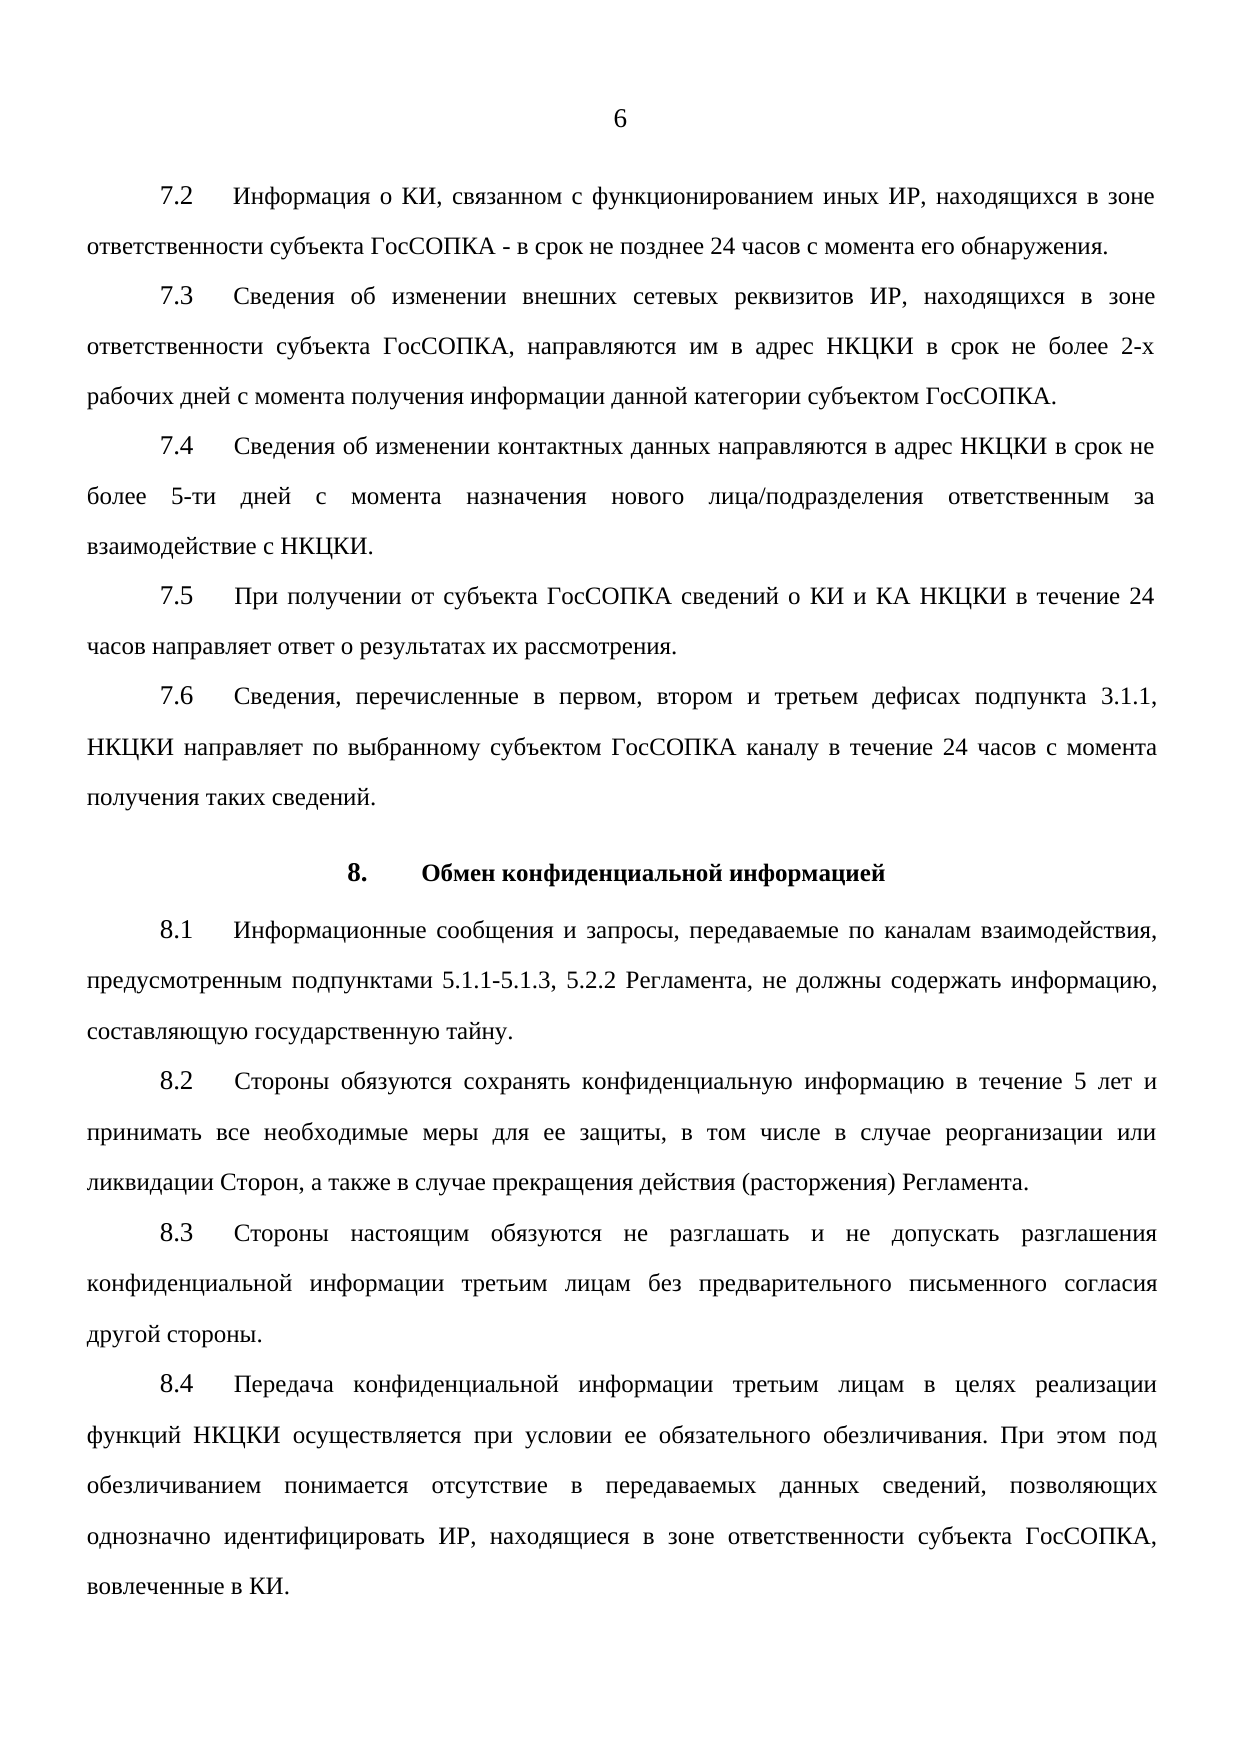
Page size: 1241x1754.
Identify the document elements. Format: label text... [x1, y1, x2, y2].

list Информационные сообщения и запросы, передаваемые по каналам взаимодействия, предусмотренным подпунктами 5.1.1-5.1.3, 5.2.2 Регламента, не должны содержать информацию, составляющую государственную тайну. [87, 898, 1158, 1049]
list При получении от субъекта ГосСОПКА сведений о КИ и КА НКЦКИ в течение 24 часов направляет ответ о результатах их рассмотрения. [87, 564, 1156, 664]
list Стороны обязуются сохранять конфиденциальную информацию в течение 5 лет и принимать все необходимые меры для ее защиты, в том числе в случае реорганизации или ликвидации Сторон, а также в случае прекращения действия (расторжения) Регламента. [87, 1049, 1158, 1201]
list Информация о КИ, связанном с функционированием иных ИР, находящихся в зоне ответственности субъекта ГосСОПКА - в срок не позднее 24 часов с момента его обнаружения. [87, 164, 1156, 264]
subtitle Обмен конфиденциальной информацией [347, 859, 1158, 886]
list Сведения об изменении контактных данных направляются в адрес НКЦКИ в срок не более 5-ти дней с момента назначения нового лица/подразделения ответственным за взаимодействие с НКЦКИ. [87, 414, 1156, 564]
list Передача конфиденциальной информации третьим лицам в целях реализации функций НКЦКИ осуществляется при условии ее обязательного обезличивания. При этом под обезличиванием понимается отсутствие в передаваемых данных сведений, позволяющих однозначно идентифицировать ИР, находящиеся в зоне ответственности субъекта ГосСОПКА, вовлеченные в КИ. [87, 1352, 1158, 1605]
list Стороны настоящим обязуются не разглашать и не допускать разглашения конфиденциальной информации третьим лицам без предварительного письменного согласия другой стороны. [87, 1201, 1158, 1352]
list Сведения об изменении внешних сетевых реквизитов ИР, находящихся в зоне ответственности субъекта ГосСОПКА, направляются им в адрес НКЦКИ в срок не более 2-х рабочих дней с момента получения информации данной категории субъектом ГосСОПКА. [87, 264, 1156, 414]
list Сведения, перечисленные в первом, втором и третьем дефисах подпункта 3.1.1, НКЦКИ направляет по выбранному субъектом ГосСОПКА каналу в течение 24 часов с момента получения таких сведений. [87, 664, 1158, 816]
